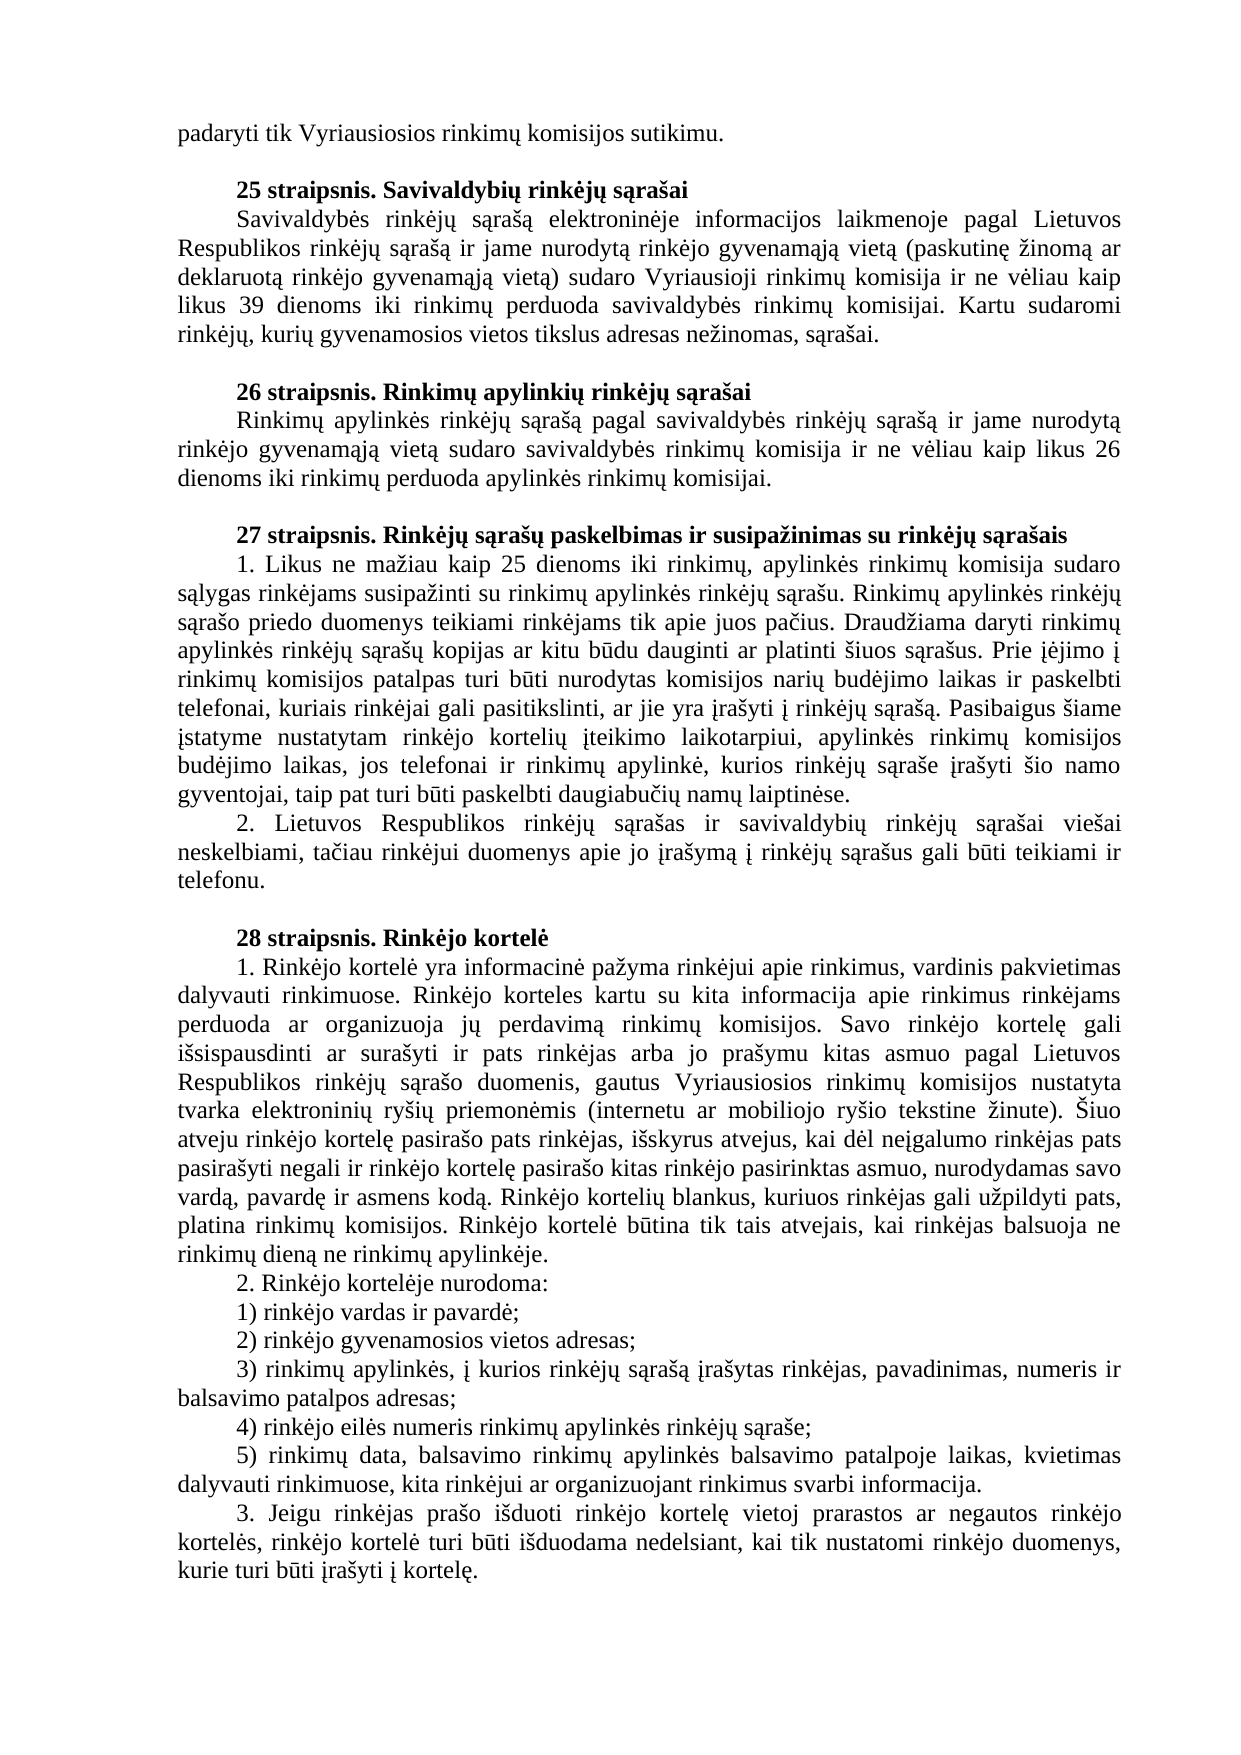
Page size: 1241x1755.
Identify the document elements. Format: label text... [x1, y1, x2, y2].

text 25 straipsnis. Savivaldybių rinkėjų sąrašai [177, 176, 1122, 204]
text 26 straipsnis. Rinkimų apylinkių rinkėjų sąrašai [177, 377, 1122, 406]
text 2) rinkėjo gyvenamosios vietos adresas; [177, 1326, 1122, 1354]
text 2. Lietuvos Respublikos rinkėjų sąrašas ir savivaldybių rinkėjų sąrašai viešai neskelbiami, tačiau rinkėjui duomenys apie jo įrašymą į rinkėjų sąrašus gali būti teikiami ir telefonu. [177, 808, 1122, 894]
text 4) rinkėjo eilės numeris rinkimų apylinkės rinkėjų sąraše; [177, 1412, 1122, 1441]
text 1. Likus ne mažiau kaip 25 dienoms iki rinkimų, apylinkės rinkimų komisija sudaro sąlygas rinkėjams susipažinti su rinkimų apylinkės rinkėjų sąrašu. Rinkimų apylinkės rinkėjų sąrašo priedo duomenys teikiami rinkėjams tik apie juos pačius. Draudžiama daryti rinkimų apylinkės rinkėjų sąrašų kopijas ar kitu būdu dauginti ar platinti šiuos sąrašus. Prie įėjimo į rinkimų komisijos patalpas turi būti nurodytas komisijos narių budėjimo laikas ir paskelbti telefonai, kuriais rinkėjai gali pasitikslinti, ar jie yra įrašyti į rinkėjų sąrašą. Pasibaigus šiame įstatyme nustatytam rinkėjo kortelių įteikimo laikotarpiui, apylinkės rinkimų komisijos budėjimo laikas, jos telefonai ir rinkimų apylinkė, kurios rinkėjų sąraše įrašyti šio namo gyventojai, taip pat turi būti paskelbti daugiabučių namų laiptinėse. [177, 549, 1122, 808]
text 3. Jeigu rinkėjas prašo išduoti rinkėjo kortelę vietoj prarastos ar negautos rinkėjo kortelės, rinkėjo kortelė turi būti išduodama nedelsiant, kai tik nustatomi rinkėjo duomenys, kurie turi būti įrašyti į kortelę. [177, 1498, 1122, 1584]
text Savivaldybės rinkėjų sąrašą elektroninėje informacijos laikmenoje pagal Lietuvos Respublikos rinkėjų sąrašą ir jame nurodytą rinkėjo gyvenamąją vietą (paskutinę žinomą ar deklaruotą rinkėjo gyvenamąją vietą) sudaro Vyriausioji rinkimų komisija ir ne vėliau kaip likus 39 dienoms iki rinkimų perduoda savivaldybės rinkimų komisijai. Kartu sudaromi rinkėjų, kurių gyvenamosios vietos tikslus adresas nežinomas, sąrašai. [177, 204, 1122, 348]
text padaryti tik Vyriausiosios rinkimų komisijos sutikimu. [177, 118, 1122, 147]
text 1) rinkėjo vardas ir pavardė; [177, 1297, 1122, 1326]
text 1. Rinkėjo kortelė yra informacinė pažyma rinkėjui apie rinkimus, vardinis pakvietimas dalyvauti rinkimuose. Rinkėjo korteles kartu su kita informacija apie rinkimus rinkėjams perduoda ar organizuoja jų perdavimą rinkimų komisijos. Savo rinkėjo kortelę gali išsispausdinti ar surašyti ir pats rinkėjas arba jo prašymu kitas asmuo pagal Lietuvos Respublikos rinkėjų sąrašo duomenis, gautus Vyriausiosios rinkimų komisijos nustatyta tvarka elektroninių ryšių priemonėmis (internetu ar mobiliojo ryšio tekstine žinute). Šiuo atveju rinkėjo kortelę pasirašo pats rinkėjas, išskyrus atvejus, kai dėl neįgalumo rinkėjas pats pasirašyti negali ir rinkėjo kortelę pasirašo kitas rinkėjo pasirinktas asmuo, nurodydamas savo vardą, pavardę ir asmens kodą. Rinkėjo kortelių blankus, kuriuos rinkėjas gali užpildyti pats, platina rinkimų komisijos. Rinkėjo kortelė būtina tik tais atvejais, kai rinkėjas balsuoja ne rinkimų dieną ne rinkimų apylinkėje. [177, 952, 1122, 1268]
text 28 straipsnis. Rinkėjo kortelė [177, 923, 1122, 952]
text 5) rinkimų data, balsavimo rinkimų apylinkės balsavimo patalpoje laikas, kvietimas dalyvauti rinkimuose, kita rinkėjui ar organizuojant rinkimus svarbi informacija. [177, 1441, 1122, 1498]
text 2. Rinkėjo kortelėje nurodoma: [177, 1268, 1122, 1297]
text 3) rinkimų apylinkės, į kurios rinkėjų sąrašą įrašytas rinkėjas, pavadinimas, numeris ir balsavimo patalpos adresas; [177, 1354, 1122, 1412]
text 27 straipsnis. Rinkėjų sąrašų paskelbimas ir susipažinimas su rinkėjų sąrašais [177, 521, 1122, 549]
text Rinkimų apylinkės rinkėjų sąrašą pagal savivaldybės rinkėjų sąrašą ir jame nurodytą rinkėjo gyvenamąją vietą sudaro savivaldybės rinkimų komisija ir ne vėliau kaip likus 26 dienoms iki rinkimų perduoda apylinkės rinkimų komisijai. [177, 406, 1122, 492]
